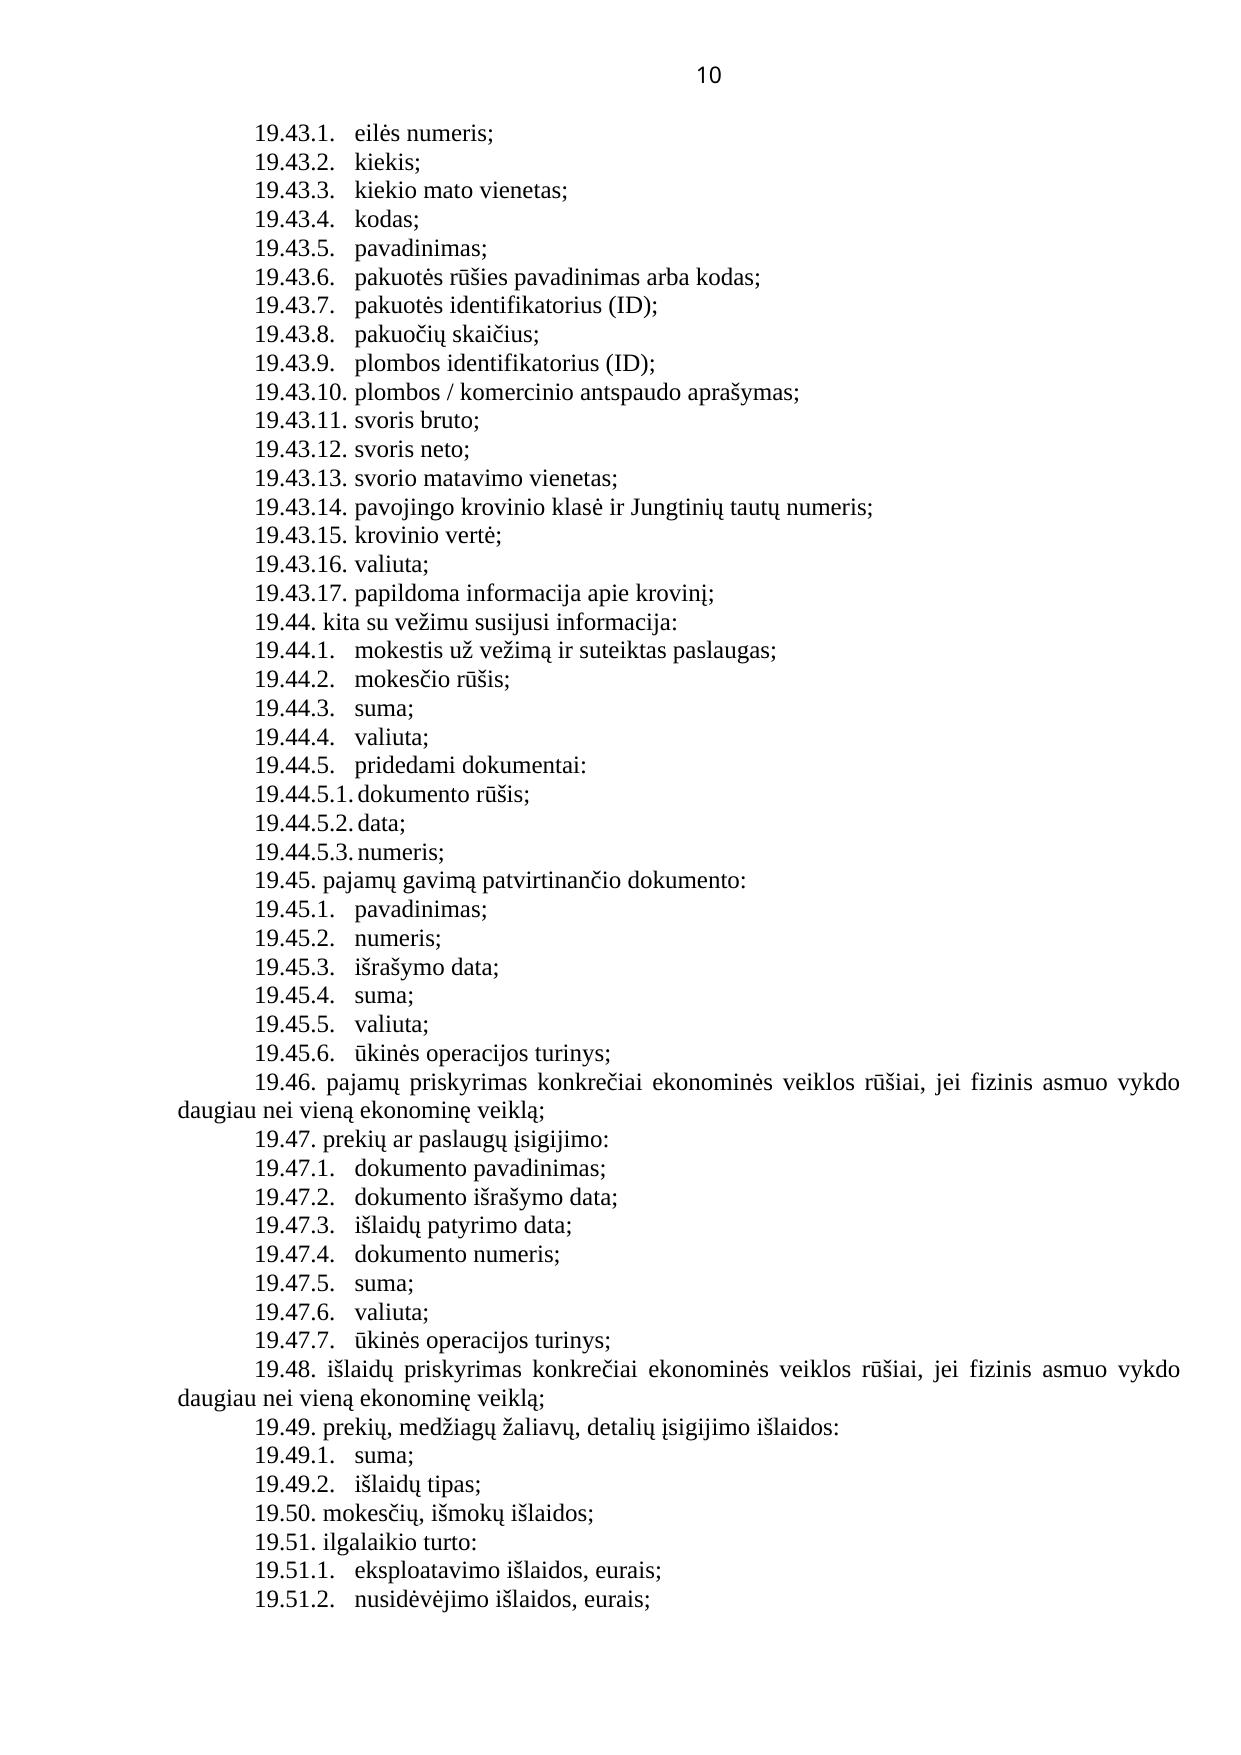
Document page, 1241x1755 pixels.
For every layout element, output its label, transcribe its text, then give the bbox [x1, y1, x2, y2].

text 19.43.2. kiekis; [177, 147, 1181, 176]
text 19.43.1. eilės numeris; [177, 118, 1181, 147]
text 19.44.2. mokesčio rūšis; [177, 664, 1181, 693]
text 19.44.3. suma; [177, 693, 1181, 722]
text 19.51.2. nusidėvėjimo išlaidos, eurais; [177, 1584, 1181, 1613]
text 19.44. kita su vežimu susijusi informacija: [177, 607, 1181, 636]
text 19.43.17. papildoma informacija apie krovinį; [177, 578, 1181, 607]
text 19.47.6. valiuta; [177, 1297, 1181, 1326]
text 19.49.2. išlaidų tipas; [177, 1469, 1181, 1498]
text 19.48. išlaidų priskyrimas konkrečiai ekonominės veiklos rūšiai, jei fizinis asmuo vykdo daugiau nei vieną ekonominę veiklą; [177, 1354, 1181, 1412]
text 19.44.5.1. dokumento rūšis; [254, 779, 1181, 808]
text 19.50. mokesčių, išmokų išlaidos; [177, 1498, 1181, 1527]
text 19.43.11. svoris bruto; [177, 406, 1181, 434]
text 19.49. prekių, medžiagų žaliavų, detalių įsigijimo išlaidos: [177, 1412, 1181, 1441]
text 19.43.7. pakuotės identifikatorius (ID); [177, 291, 1181, 319]
text 19.46. pajamų priskyrimas konkrečiai ekonominės veiklos rūšiai, jei fizinis asmuo vykdo daugiau nei vieną ekonominę veiklą; [177, 1067, 1181, 1124]
text 19.43.8. pakuočių skaičius; [177, 319, 1181, 348]
text 19.43.16. valiuta; [177, 549, 1181, 578]
text 19.43.13. svorio matavimo vienetas; [177, 463, 1181, 492]
text 19.47.1. dokumento pavadinimas; [177, 1153, 1181, 1182]
text 19.43.4. kodas; [177, 204, 1181, 233]
text 19.51. ilgalaikio turto: [177, 1527, 1181, 1556]
text 19.43.3. kiekio mato vienetas; [177, 176, 1181, 204]
text 19.43.5. pavadinimas; [177, 233, 1181, 262]
text 19.44.1. mokestis už vežimą ir suteiktas paslaugas; [177, 636, 1181, 664]
text 19.45.5. valiuta; [177, 1009, 1181, 1038]
text 19.45.3. išrašymo data; [177, 952, 1181, 981]
text 19.47.4. dokumento numeris; [177, 1239, 1181, 1268]
text 19.43.9. plombos identifikatorius (ID); [177, 348, 1181, 377]
text 19.44.5.2. data; [254, 808, 1181, 837]
text 19.47.7. ūkinės operacijos turinys; [177, 1326, 1181, 1354]
text 19.51.1. eksploatavimo išlaidos, eurais; [177, 1556, 1181, 1584]
text 19.45.2. numeris; [177, 923, 1181, 952]
text 19.47.5. suma; [177, 1268, 1181, 1297]
text 19.47.3. išlaidų patyrimo data; [177, 1211, 1181, 1239]
text 19.44.5.3. numeris; [254, 837, 1181, 866]
text 19.47.2. dokumento išrašymo data; [177, 1182, 1181, 1211]
text 19.45.1. pavadinimas; [177, 894, 1181, 923]
text 19.45. pajamų gavimą patvirtinančio dokumento: [177, 866, 1181, 894]
text 19.45.4. suma; [177, 981, 1181, 1009]
text 19.45.6. ūkinės operacijos turinys; [177, 1038, 1181, 1067]
text 19.43.15. krovinio vertė; [177, 521, 1181, 549]
text 19.43.10. plombos / komercinio antspaudo aprašymas; [177, 377, 1181, 406]
text 19.43.12. svoris neto; [177, 434, 1181, 463]
text 19.44.5. pridedami dokumentai: [177, 751, 1181, 779]
text 19.47. prekių ar paslaugų įsigijimo: [177, 1124, 1181, 1153]
text 19.44.4. valiuta; [177, 722, 1181, 751]
text 19.43.6. pakuotės rūšies pavadinimas arba kodas; [177, 262, 1181, 291]
text 19.49.1. suma; [177, 1441, 1181, 1469]
text 19.43.14. pavojingo krovinio klasė ir Jungtinių tautų numeris; [177, 492, 1181, 521]
